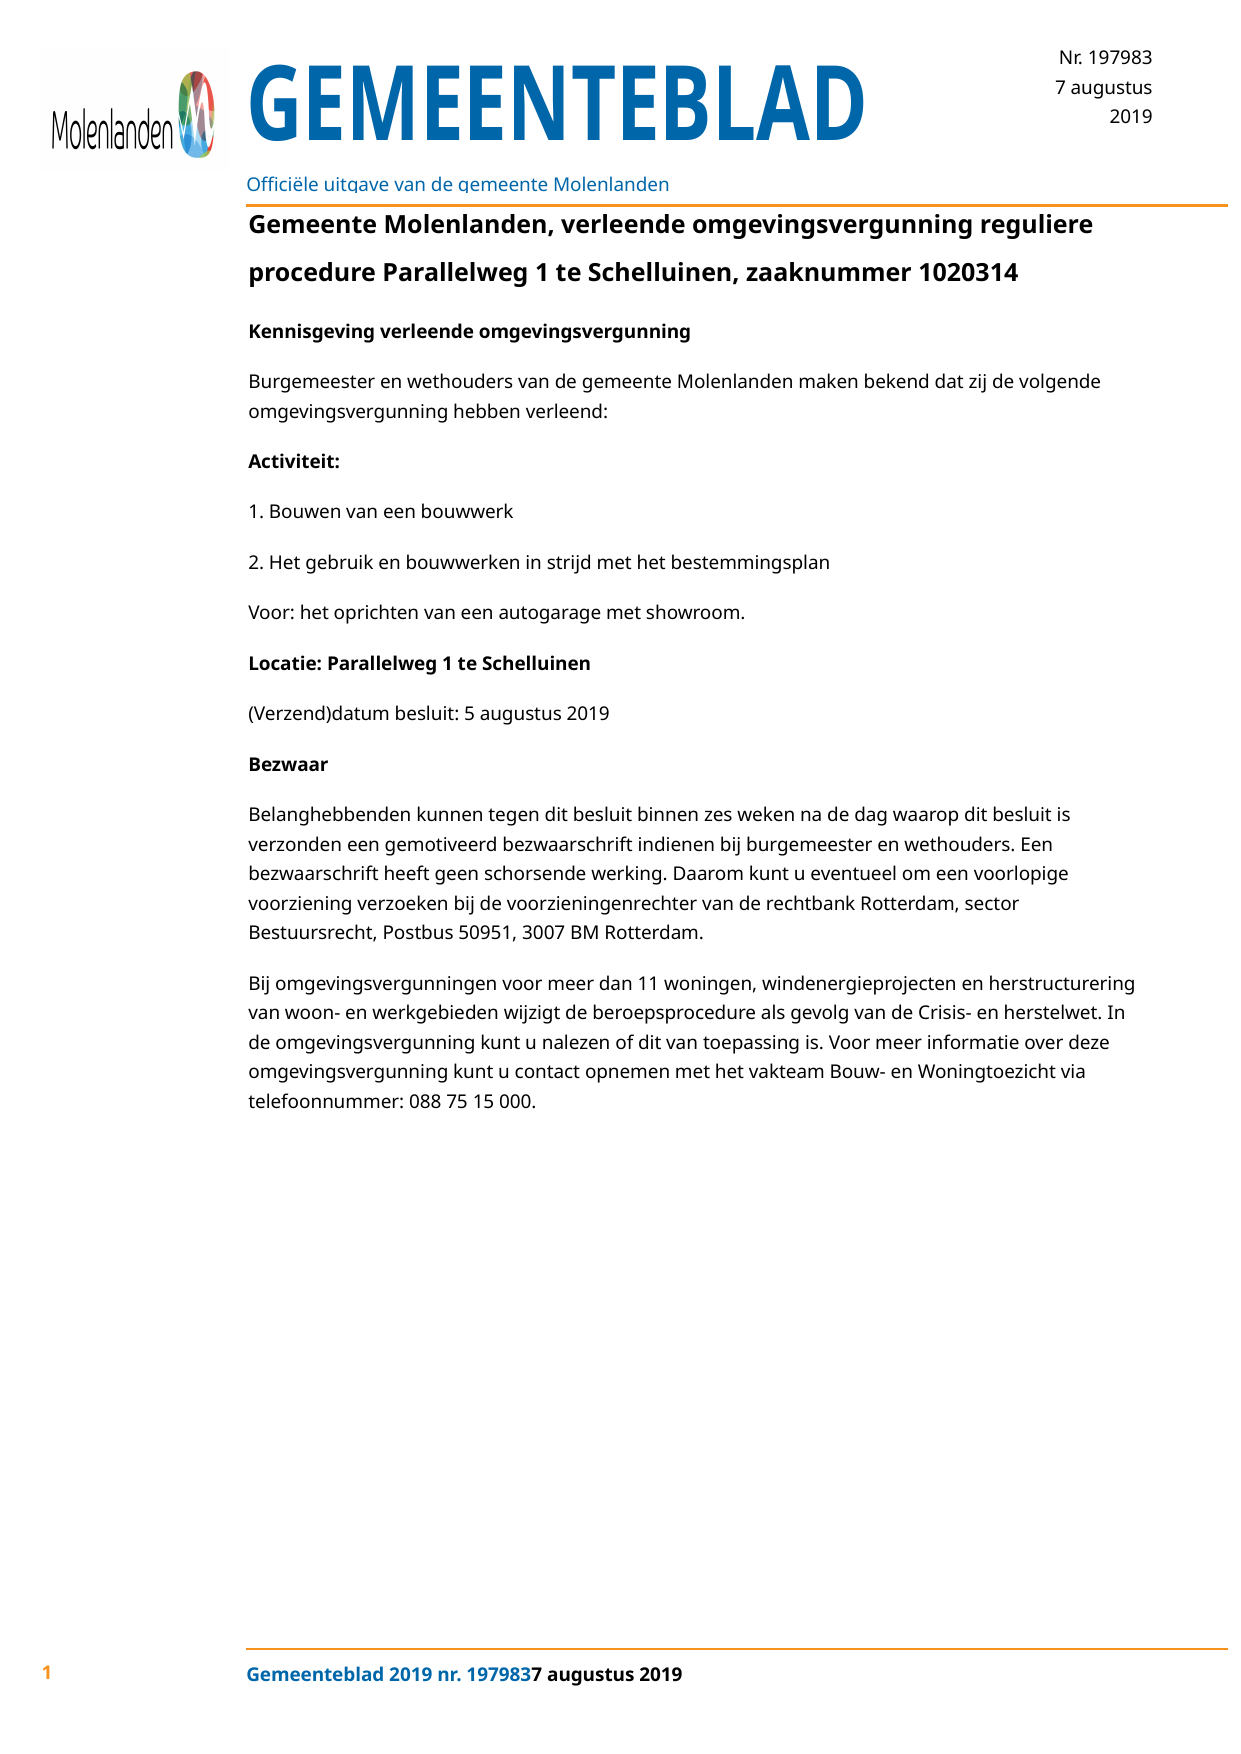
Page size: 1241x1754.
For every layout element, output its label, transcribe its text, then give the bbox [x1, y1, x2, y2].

text (Verzend)datum besluit: 5 augustus 2019 [248, 700, 1152, 726]
text Gemeente Molenlanden, verleende omgevingsvergunning reguliere procedure Parallelweg 1 te Schelluinen, zaaknummer 1020314 [248, 207, 1152, 288]
text Voor: het oprichten van een autogarage met showroom. [248, 599, 1152, 625]
text 2. Het gebruik en bouwwerken in strijd met het bestemmingsplan [248, 549, 1152, 575]
picture [41, 47, 231, 172]
text Activiteit: [248, 448, 1152, 474]
text 1. Bouwen van een bouwwerk [248, 499, 1152, 524]
text Bezwaar [248, 751, 1152, 777]
text Bij omgevingsvergunningen voor meer dan 11 woningen, windenergieprojecten en herstructurering van woon- en werkgebieden wijzigt de beroepsprocedure als gevolg van de Crisis- en herstelwet. In de omgevingsvergunning kunt u nalezen of dit van toepassing is. Voor meer informatie over deze omgevingsvergunning kunt u contact opnemen met het vakteam Bouw- en Woningtoezicht via telefoonnummer: 088 75 15 000. [248, 970, 1152, 1114]
text Burgemeester en wethouders van de gemeente Molenlanden maken bekend dat zij de volgende omgevingsvergunning hebben verleend: [248, 368, 1152, 424]
text Locatie: Parallelweg 1 te Schelluinen [248, 650, 1152, 676]
text Belanghebbenden kunnen tegen dit besluit binnen zes weken na de dag waarop dit besluit is verzonden een gemotiveerd bezwaarschrift indienen bij burgemeester en wethouders. Een bezwaarschrift heeft geen schorsende werking. Daarom kunt u eventueel om een voorlopige voorziening verzoeken bij de voorzieningenrechter van de rechtbank Rotterdam, sector Bestuursrecht, Postbus 50951, 3007 BM Rotterdam. [248, 801, 1152, 945]
text Kennisgeving verleende omgevingsvergunning [248, 318, 1152, 344]
